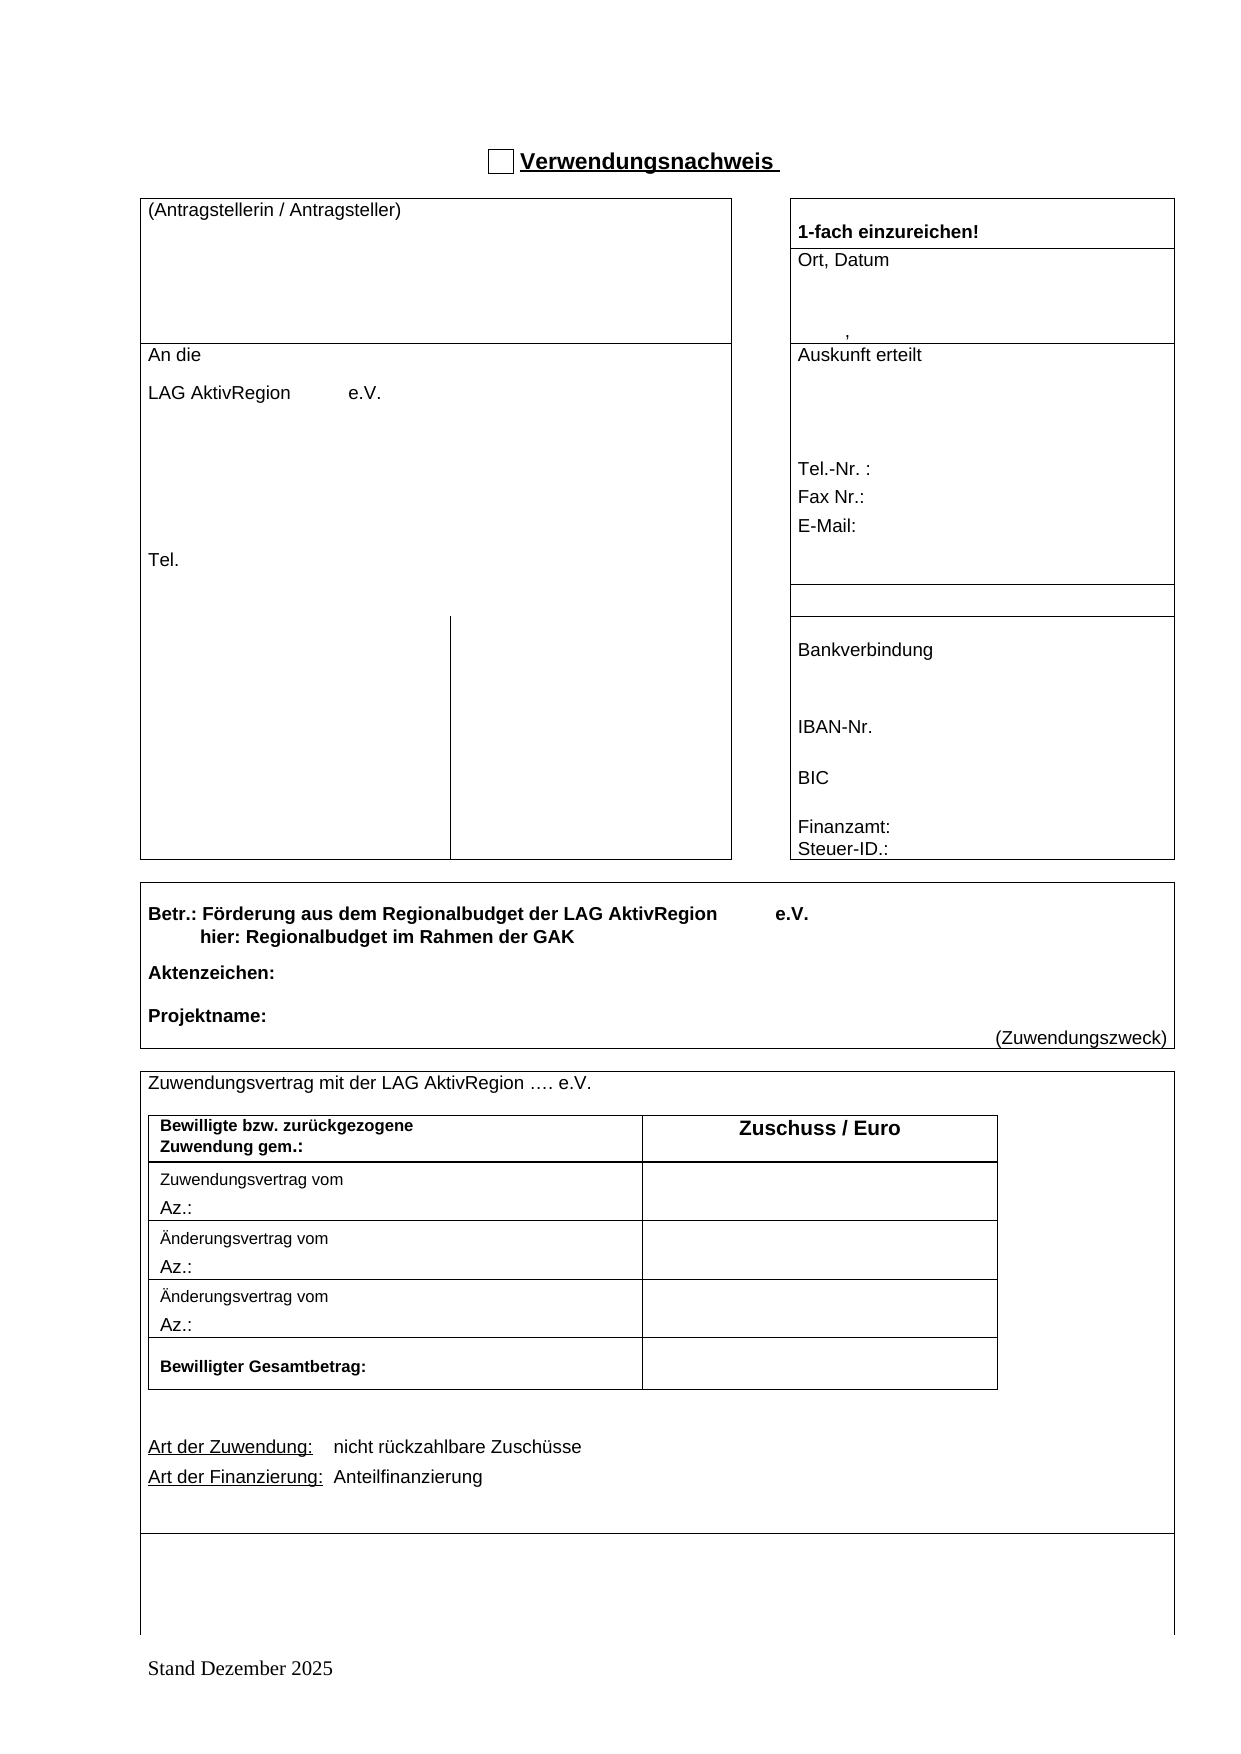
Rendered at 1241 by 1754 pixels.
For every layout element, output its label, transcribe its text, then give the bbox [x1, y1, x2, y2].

table_cell Änderungsvertrag vom Az.: [149, 1280, 642, 1337]
text Verwendungsnachweis [148, 148, 1093, 174]
table_cell [643, 1163, 997, 1220]
table_cell Auskunft erteilt Tel.-Nr. : Fax Nr.: E-Mail: [791, 344, 1174, 584]
table_cell [141, 1614, 1174, 1635]
table_cell [732, 616, 790, 859]
table_cell [451, 616, 731, 859]
table_cell An die LAG AktivRegion e.V. Tel. [141, 344, 731, 584]
table_cell [141, 1392, 1174, 1435]
table_cell [141, 616, 450, 859]
table_cell [141, 1534, 1174, 1556]
table_header 1-fach einzureichen! [791, 199, 1174, 248]
table_cell Ort, Datum , [791, 249, 1174, 343]
table_header Bewilligte bzw. zurückgezogene Zuwendung gem.: [149, 1116, 642, 1161]
table_header (Antragstellerin / Antragsteller) [141, 199, 731, 343]
table_cell [732, 343, 790, 584]
table_header Zuschuss / Euro [643, 1116, 997, 1161]
table_cell Art der Finanzierung: Anteilfinanzierung [141, 1466, 1174, 1490]
table_header Zuwendungsvertrag mit der LAG AktivRegion …. e.V. [141, 1072, 1174, 1115]
table_cell [141, 584, 362, 616]
table_cell Bewilligter Gesamtbetrag: [149, 1338, 642, 1388]
table_cell [791, 585, 1174, 616]
table_cell Art der Zuwendung: nicht rückzahlbare Zuschüsse [141, 1435, 1174, 1466]
table_cell [643, 1280, 997, 1337]
table_cell [643, 1338, 997, 1388]
table_cell [362, 584, 480, 616]
table_cell [643, 1221, 997, 1278]
table_cell [141, 1115, 1174, 1392]
table_cell [732, 584, 790, 616]
table_cell Änderungsvertrag vom Az.: [149, 1221, 642, 1278]
table_header [732, 198, 790, 343]
table_cell [141, 1490, 1174, 1533]
table_header Betr.: Förderung aus dem Regionalbudget der LAG AktivRegion e.V. hier: Regionalbudget im Rahmen der GAK Aktenzeichen: Projektname: (Zuwendungszweck) [141, 883, 1174, 1048]
table_cell [141, 1556, 1174, 1614]
table_cell Bankverbindung IBAN-Nr. BIC Finanzamt: Steuer-ID.: [791, 617, 1174, 859]
table_cell [480, 584, 731, 616]
table_cell Zuwendungsvertrag vom Az.: [149, 1163, 642, 1220]
